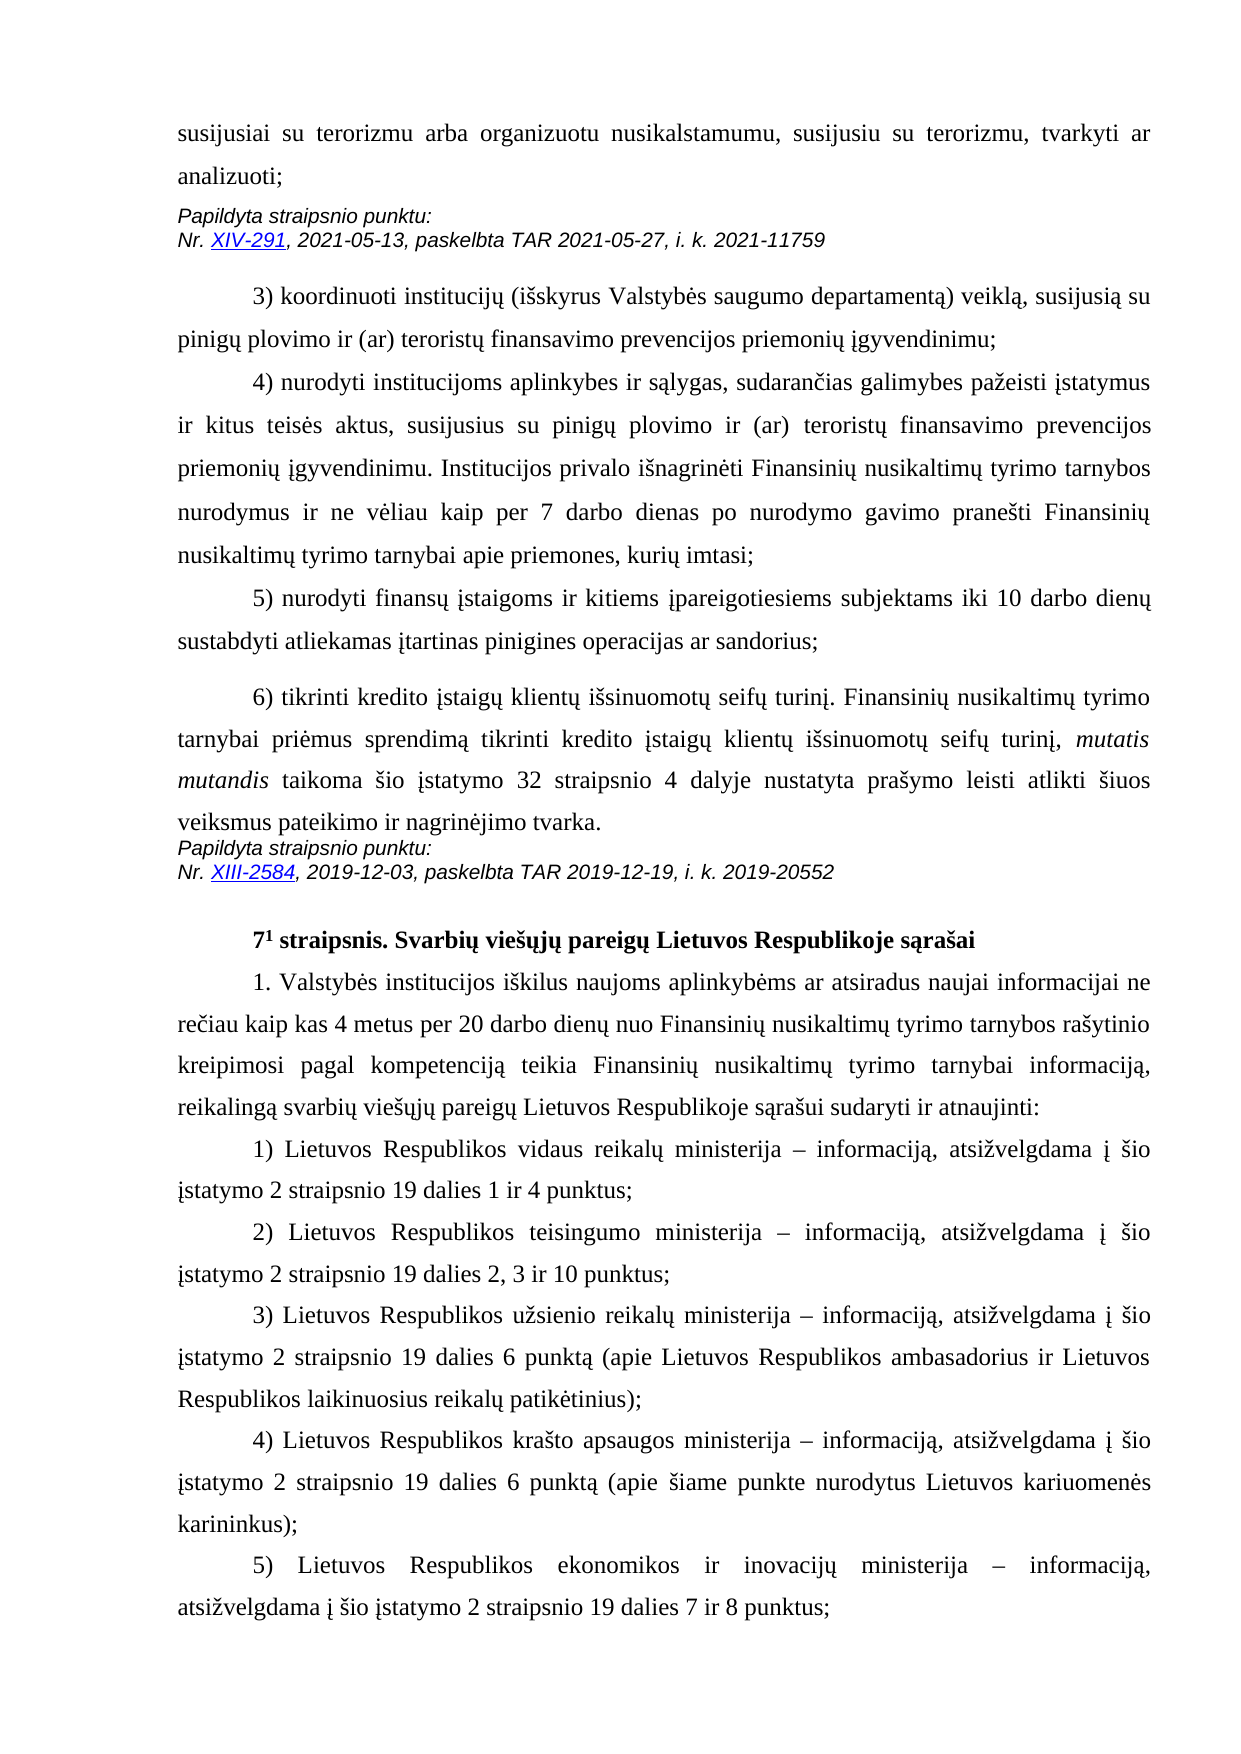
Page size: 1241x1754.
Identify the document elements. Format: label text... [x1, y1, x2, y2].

text susijusiai su terorizmu arba organizuotu nusikalstamumu, susijusiu su terorizmu, tvarkyti ar analizuoti; [177, 118, 1152, 190]
text Papildyta straipsnio punktu: [177, 836, 1152, 860]
text 1) Lietuvos Respublikos vidaus reikalų ministerija – informaciją, atsižvelgdama į šio įstatymo 2 straipsnio 19 dalies 1 ir 4 punktus; [177, 1121, 1152, 1204]
text 5) Lietuvos Respublikos ekonomikos ir inovacijų ministerija – informaciją, atsižvelgdama į šio įstatymo 2 straipsnio 19 dalies 7 ir 8 punktus; [177, 1537, 1152, 1621]
text 4) nurodyti institucijoms aplinkybes ir sąlygas, sudarančias galimybes pažeisti įstatymus ir kitus teisės aktus, susijusius su pinigų plovimo ir (ar) teroristų finansavimo prevencijos priemonių įgyvendinimu. Institucijos privalo išnagrinėti Finansinių nusikaltimų tyrimo tarnybos nurodymus ir ne vėliau kaip per 7 darbo dienas po nurodymo gavimo pranešti Finansinių nusikaltimų tyrimo tarnybai apie priemones, kurių imtasi; [177, 367, 1152, 568]
text 3) koordinuoti institucijų (išskyrus Valstybės saugumo departamentą) veiklą, susijusią su pinigų plovimo ir (ar) teroristų finansavimo prevencijos priemonių įgyvendinimu; [177, 281, 1152, 353]
text Nr. XIII-2584, 2019-12-03, paskelbta TAR 2019-12-19, i. k. 2019-20552 [177, 860, 1152, 884]
text Nr. XIV-291, 2021-05-13, paskelbta TAR 2021-05-27, i. k. 2021-11759 [177, 228, 1152, 252]
text 3) Lietuvos Respublikos užsienio reikalų ministerija – informaciją, atsižvelgdama į šio įstatymo 2 straipsnio 19 dalies 6 punktą (apie Lietuvos Respublikos ambasadorius ir Lietuvos Respublikos laikinuosius reikalų patikėtinius); [177, 1287, 1152, 1412]
text Papildyta straipsnio punktu: [177, 204, 1152, 228]
text 1. Valstybės institucijos iškilus naujoms aplinkybėms ar atsiradus naujai informacijai ne rečiau kaip kas 4 metus per 20 darbo dienų nuo Finansinių nusikaltimų tyrimo tarnybos rašytinio kreipimosi pagal kompetenciją teikia Finansinių nusikaltimų tyrimo tarnybai informaciją, reikalingą svarbių viešųjų pareigų Lietuvos Respublikoje sąrašui sudaryti ir atnaujinti: [177, 954, 1152, 1121]
text 2) Lietuvos Respublikos teisingumo ministerija – informaciją, atsižvelgdama į šio įstatymo 2 straipsnio 19 dalies 2, 3 ir 10 punktus; [177, 1204, 1152, 1287]
text 71 straipsnis. Svarbių viešųjų pareigų Lietuvos Respublikoje sąrašai [177, 912, 1152, 954]
text 4) Lietuvos Respublikos krašto apsaugos ministerija – informaciją, atsižvelgdama į šio įstatymo 2 straipsnio 19 dalies 6 punktą (apie šiame punkte nurodytus Lietuvos kariuomenės karininkus); [177, 1412, 1152, 1537]
text 5) nurodyti finansų įstaigoms ir kitiems įpareigotiesiems subjektams iki 10 darbo dienų sustabdyti atliekamas įtartinas pinigines operacijas ar sandorius; [177, 583, 1152, 655]
text 6) tikrinti kredito įstaigų klientų išsinuomotų seifų turinį. Finansinių nusikaltimų tyrimo tarnybai priėmus sprendimą tikrinti kredito įstaigų klientų išsinuomotų seifų turinį, mutatis mutandis taikoma šio įstatymo 32 straipsnio 4 dalyje nustatyta prašymo leisti atlikti šiuos veiksmus pateikimo ir nagrinėjimo tvarka. [177, 669, 1152, 836]
